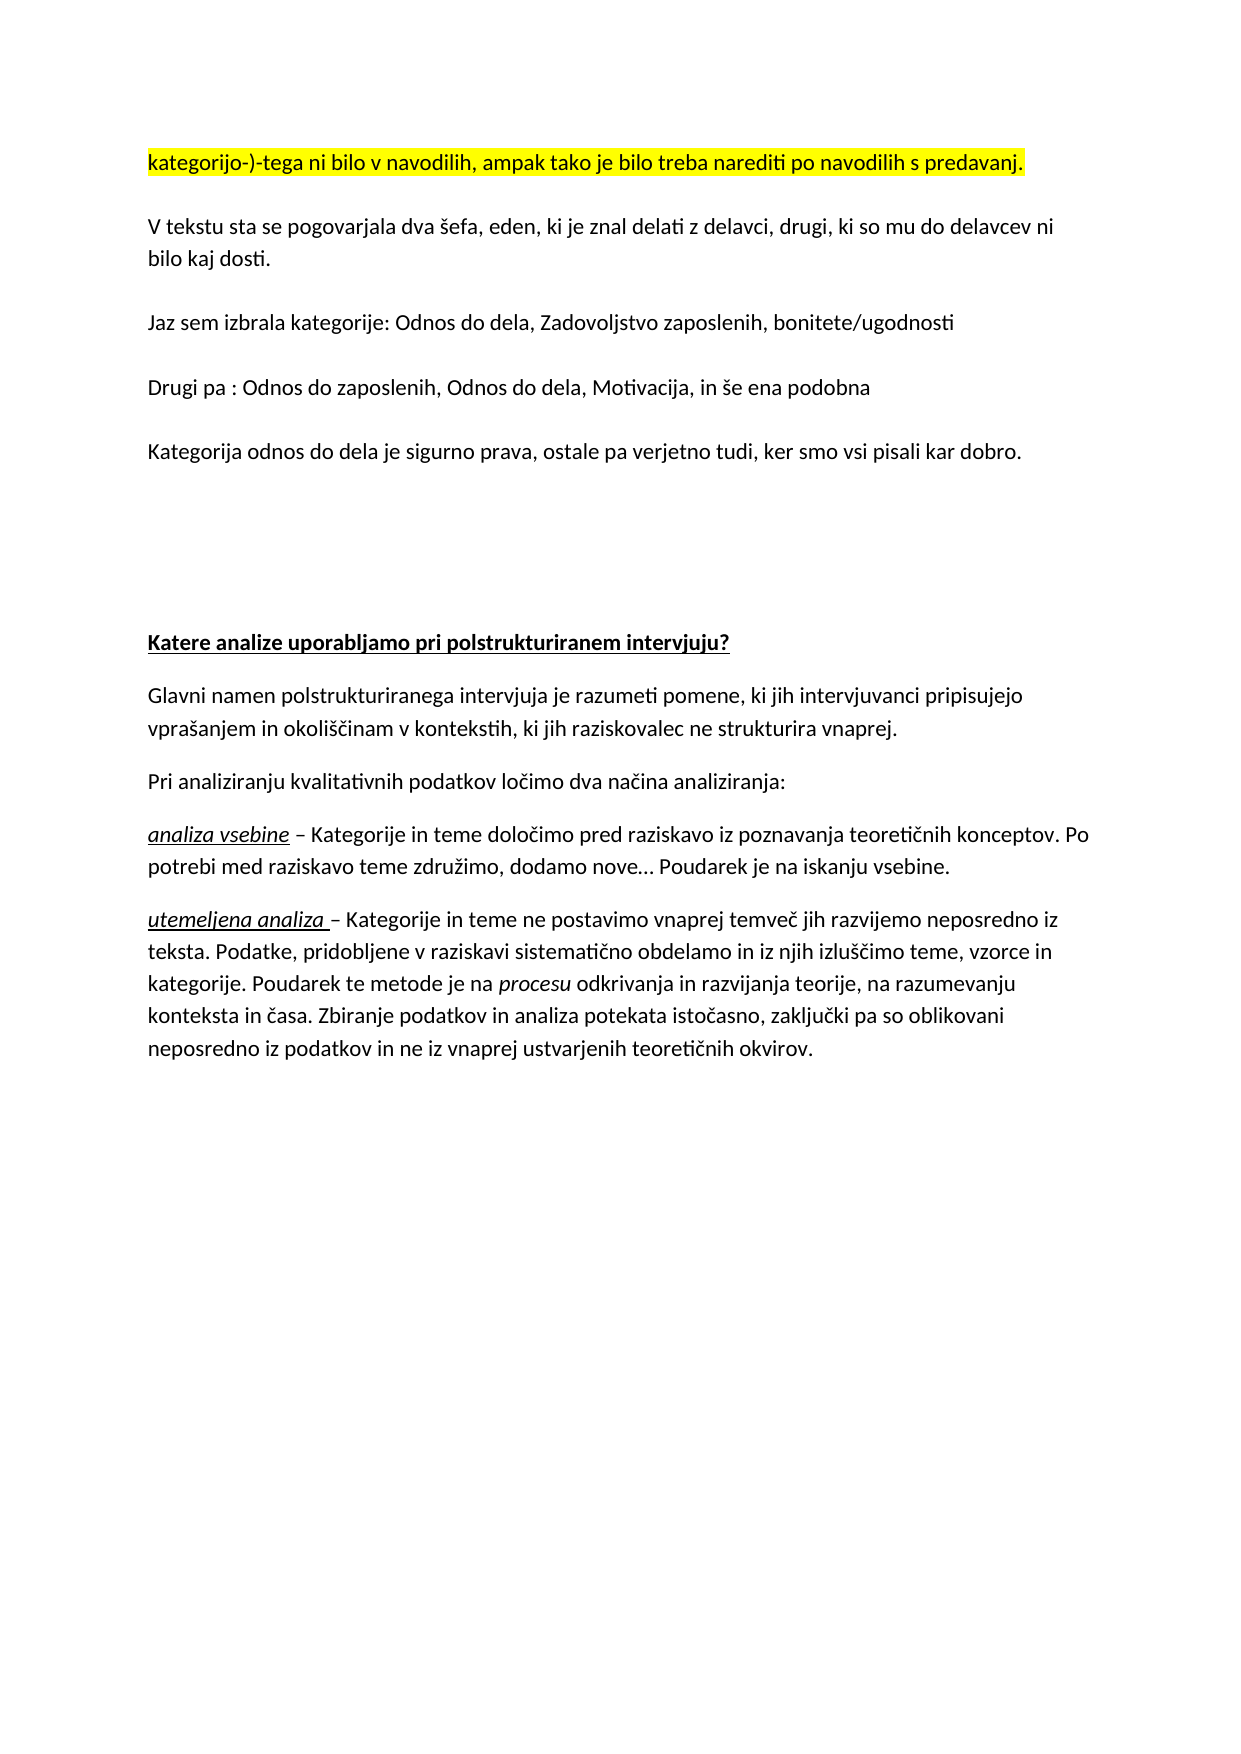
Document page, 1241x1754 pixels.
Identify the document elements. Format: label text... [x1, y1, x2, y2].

text Katere analize uporabljamo pri polstrukturiranem intervjuju? [148, 628, 1093, 657]
text Pri analiziranju kvalitativnih podatkov ločimo dva načina analiziranja: [148, 767, 1093, 795]
text Glavni namen polstrukturiranega intervjuja je razumeti pomene, ki jih intervjuvanci pripisujejo vprašanjem in okoliščinam v kontekstih, ki jih raziskovalec ne strukturira vnaprej. [148, 682, 1093, 742]
text utemeljena analiza – Kategorije in teme ne postavimo vnaprej temveč jih razvijemo neposredno iz teksta. Podatke, pridobljene v raziskavi sistematično obdelamo in iz njih izluščimo teme, vzorce in kategorije. Poudarek te metode je na procesu odkrivanja in razvijanja teorije, na razumevanju konteksta in časa. Zbiranje podatkov in analiza potekata istočasno, zaključki pa so oblikovani neposredno iz podatkov in ne iz vnaprej ustvarjenih teoretičnih okvirov. [148, 905, 1093, 1062]
text kategorijo-)-tega ni bilo v navodilih, ampak tako je bilo treba narediti po navodilih s predavanj. V tekstu sta se pogovarjala dva šefa, eden, ki je znal delati z delavci, drugi, ki so mu do delavcev ni bilo kaj dosti. Jaz sem izbrala kategorije: Odnos do dela, Zadovoljstvo zaposlenih, bonitete/ugodnosti Drugi pa : Odnos do zaposlenih, Odnos do dela, Motivacija, in še ena podobna Kategorija odnos do dela je sigurno prava, ostale pa verjetno tudi, ker smo vsi pisali kar dobro. [148, 148, 1093, 497]
text analiza vsebine – Kategorije in teme določimo pred raziskavo iz poznavanja teoretičnih konceptov. Po potrebi med raziskavo teme združimo, dodamo nove… Poudarek je na iskanju vsebine. [148, 820, 1093, 880]
